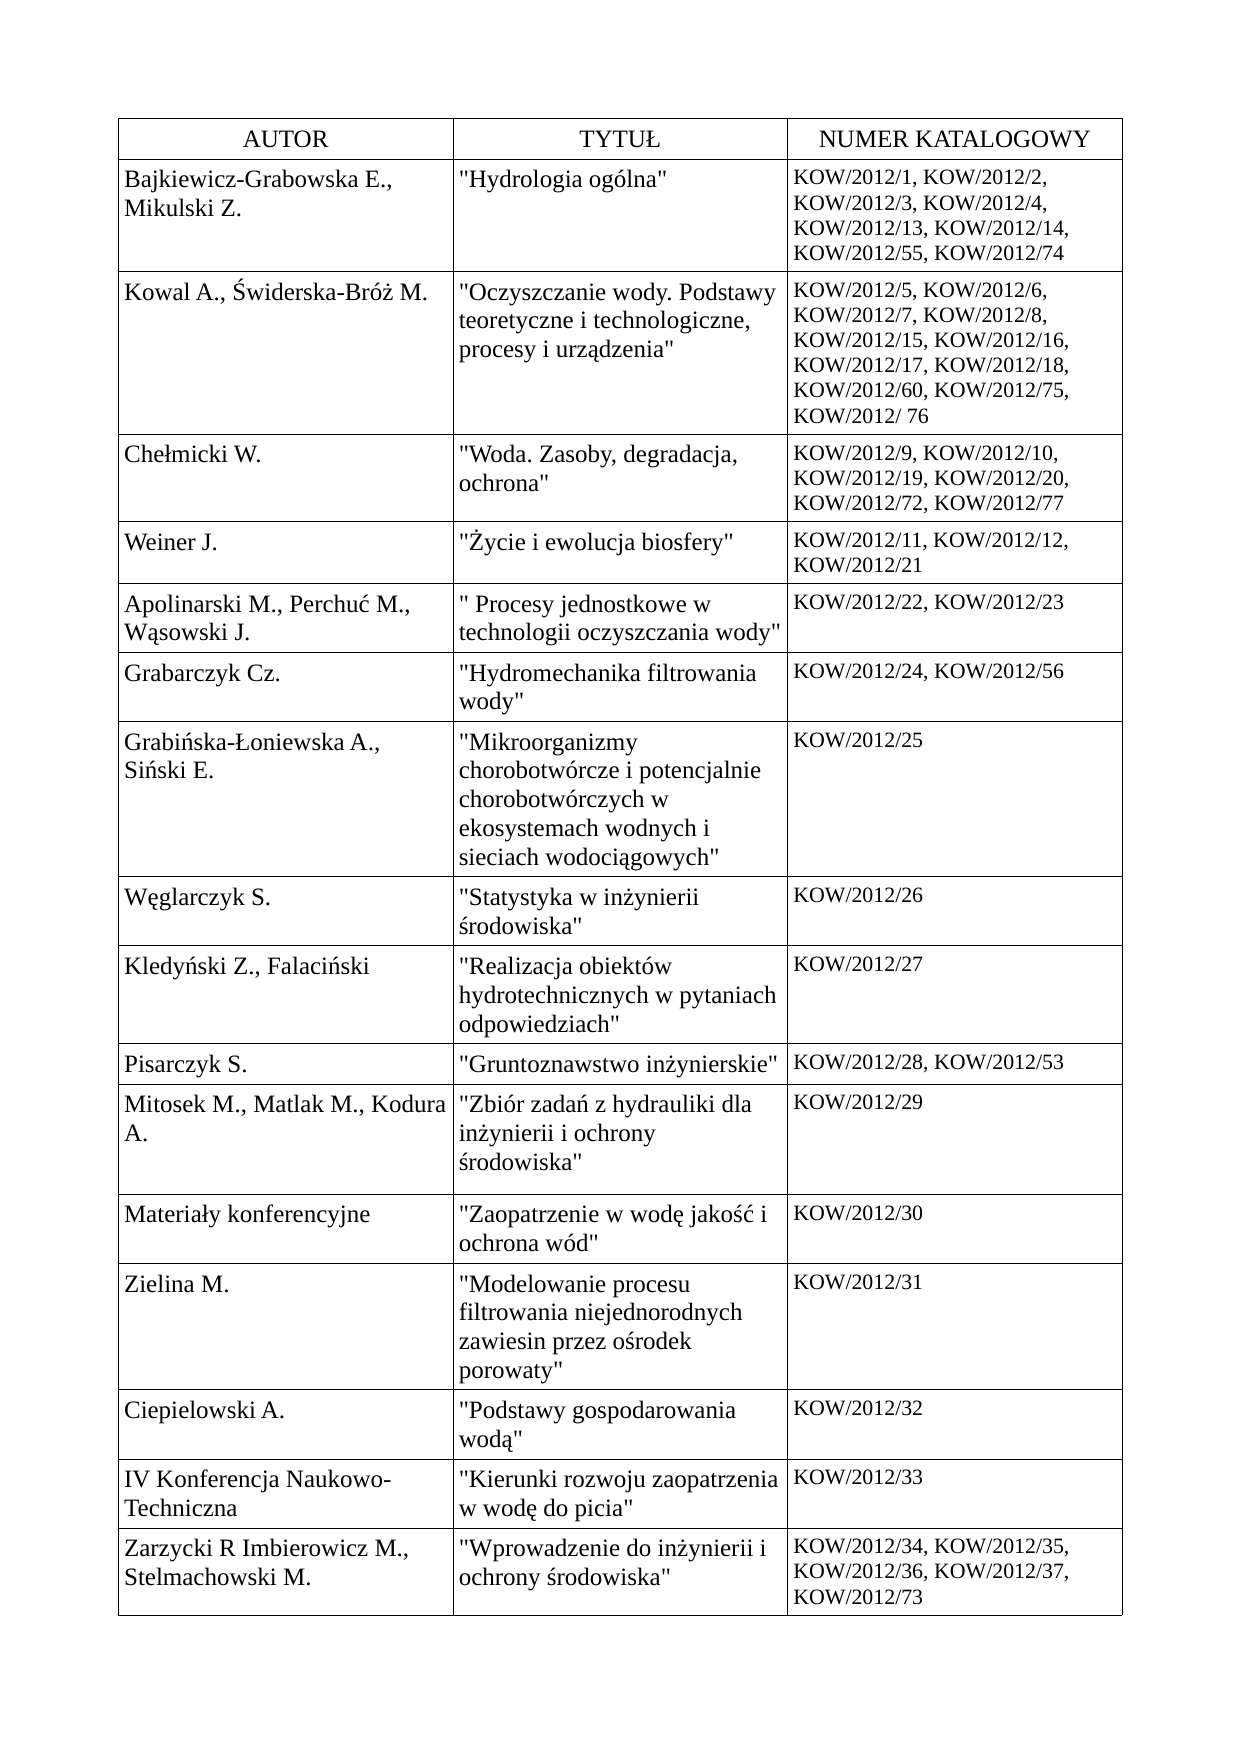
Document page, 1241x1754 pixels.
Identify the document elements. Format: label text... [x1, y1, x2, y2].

table_cell Grabińska-Łoniewska A., Siński E. [119, 722, 453, 876]
table_cell Chełmicki W. [119, 435, 453, 521]
table_cell "Modelowanie procesu filtrowania niejednorodnych zawiesin przez ośrodek porowaty" [454, 1264, 787, 1389]
table_cell Weiner J. [119, 522, 453, 583]
table_cell Węglarczyk S. [119, 877, 453, 945]
table_cell KOW/2012/30 [788, 1195, 1122, 1263]
table_cell Zielina M. [119, 1264, 453, 1389]
table_cell "Życie i ewolucja biosfery" [454, 522, 787, 583]
table_cell " Procesy jednostkowe w technologii oczyszczania wody" [454, 584, 787, 652]
table_header TYTUŁ [454, 119, 787, 158]
table_cell KOW/2012/26 [788, 877, 1122, 945]
table_cell "Wprowadzenie do inżynierii i ochrony środowiska" [454, 1529, 787, 1615]
table_cell "Podstawy gospodarowania wodą" [454, 1390, 787, 1458]
table_cell KOW/2012/33 [788, 1460, 1122, 1527]
table_cell KOW/2012/1, KOW/2012/2, KOW/2012/3, KOW/2012/4, KOW/2012/13, KOW/2012/14, KOW/2012/55, KOW/2012/74 [788, 160, 1122, 271]
table_header AUTOR [119, 119, 453, 158]
table_cell KOW/2012/5, KOW/2012/6, KOW/2012/7, KOW/2012/8, KOW/2012/15, KOW/2012/16, KOW/2012/17, KOW/2012/18, KOW/2012/60, KOW/2012/75, KOW/2012/ 76 [788, 272, 1122, 434]
table_cell KOW/2012/25 [788, 722, 1122, 876]
table_cell KOW/2012/28, KOW/2012/53 [788, 1044, 1122, 1083]
table_cell "Zaopatrzenie w wodę jakość i ochrona wód" [454, 1195, 787, 1263]
table_cell KOW/2012/31 [788, 1264, 1122, 1389]
table_cell "Statystyka w inżynierii środowiska" [454, 877, 787, 945]
table_cell Ciepielowski A. [119, 1390, 453, 1458]
table_cell KOW/2012/34, KOW/2012/35, KOW/2012/36, KOW/2012/37, KOW/2012/73 [788, 1529, 1122, 1615]
table_cell Mitosek M., Matlak M., Kodura A. [119, 1085, 453, 1194]
table_cell KOW/2012/29 [788, 1085, 1122, 1194]
table_cell "Oczyszczanie wody. Podstawy teoretyczne i technologiczne, procesy i urządzenia" [454, 272, 787, 434]
table_header NUMER KATALOGOWY [788, 119, 1122, 158]
table_cell Kowal A., Świderska-Bróż M. [119, 272, 453, 434]
table_cell "Hydromechanika filtrowania wody" [454, 653, 787, 721]
table_cell "Hydrologia ogólna" [454, 160, 787, 271]
table_cell KOW/2012/32 [788, 1390, 1122, 1458]
table_cell KOW/2012/22, KOW/2012/23 [788, 584, 1122, 652]
table_cell Zarzycki R Imbierowicz M., Stelmachowski M. [119, 1529, 453, 1615]
table_cell "Kierunki rozwoju zaopatrzenia w wodę do picia" [454, 1460, 787, 1527]
table_cell Apolinarski M., Perchuć M., Wąsowski J. [119, 584, 453, 652]
table_cell Grabarczyk Cz. [119, 653, 453, 721]
table_cell IV Konferencja Naukowo-Techniczna [119, 1460, 453, 1527]
table_cell KOW/2012/9, KOW/2012/10, KOW/2012/19, KOW/2012/20, KOW/2012/72, KOW/2012/77 [788, 435, 1122, 521]
table_cell KOW/2012/27 [788, 946, 1122, 1043]
table_cell "Zbiór zadań z hydrauliki dla inżynierii i ochrony środowiska" [454, 1085, 787, 1194]
table_cell KOW/2012/24, KOW/2012/56 [788, 653, 1122, 721]
table_cell KOW/2012/11, KOW/2012/12, KOW/2012/21 [788, 522, 1122, 583]
table_cell "Mikroorganizmy chorobotwórcze i potencjalnie chorobotwórczych w ekosystemach wodnych i sieciach wodociągowych" [454, 722, 787, 876]
table_cell "Woda. Zasoby, degradacja, ochrona" [454, 435, 787, 521]
table_cell "Realizacja obiektów hydrotechnicznych w pytaniach odpowiedziach" [454, 946, 787, 1043]
table_cell Bajkiewicz-Grabowska E., Mikulski Z. [119, 160, 453, 271]
table_cell "Gruntoznawstwo inżynierskie" [454, 1044, 787, 1083]
table_cell Materiały konferencyjne [119, 1195, 453, 1263]
table_cell Kledyński Z., Falaciński [119, 946, 453, 1043]
table_cell Pisarczyk S. [119, 1044, 453, 1083]
